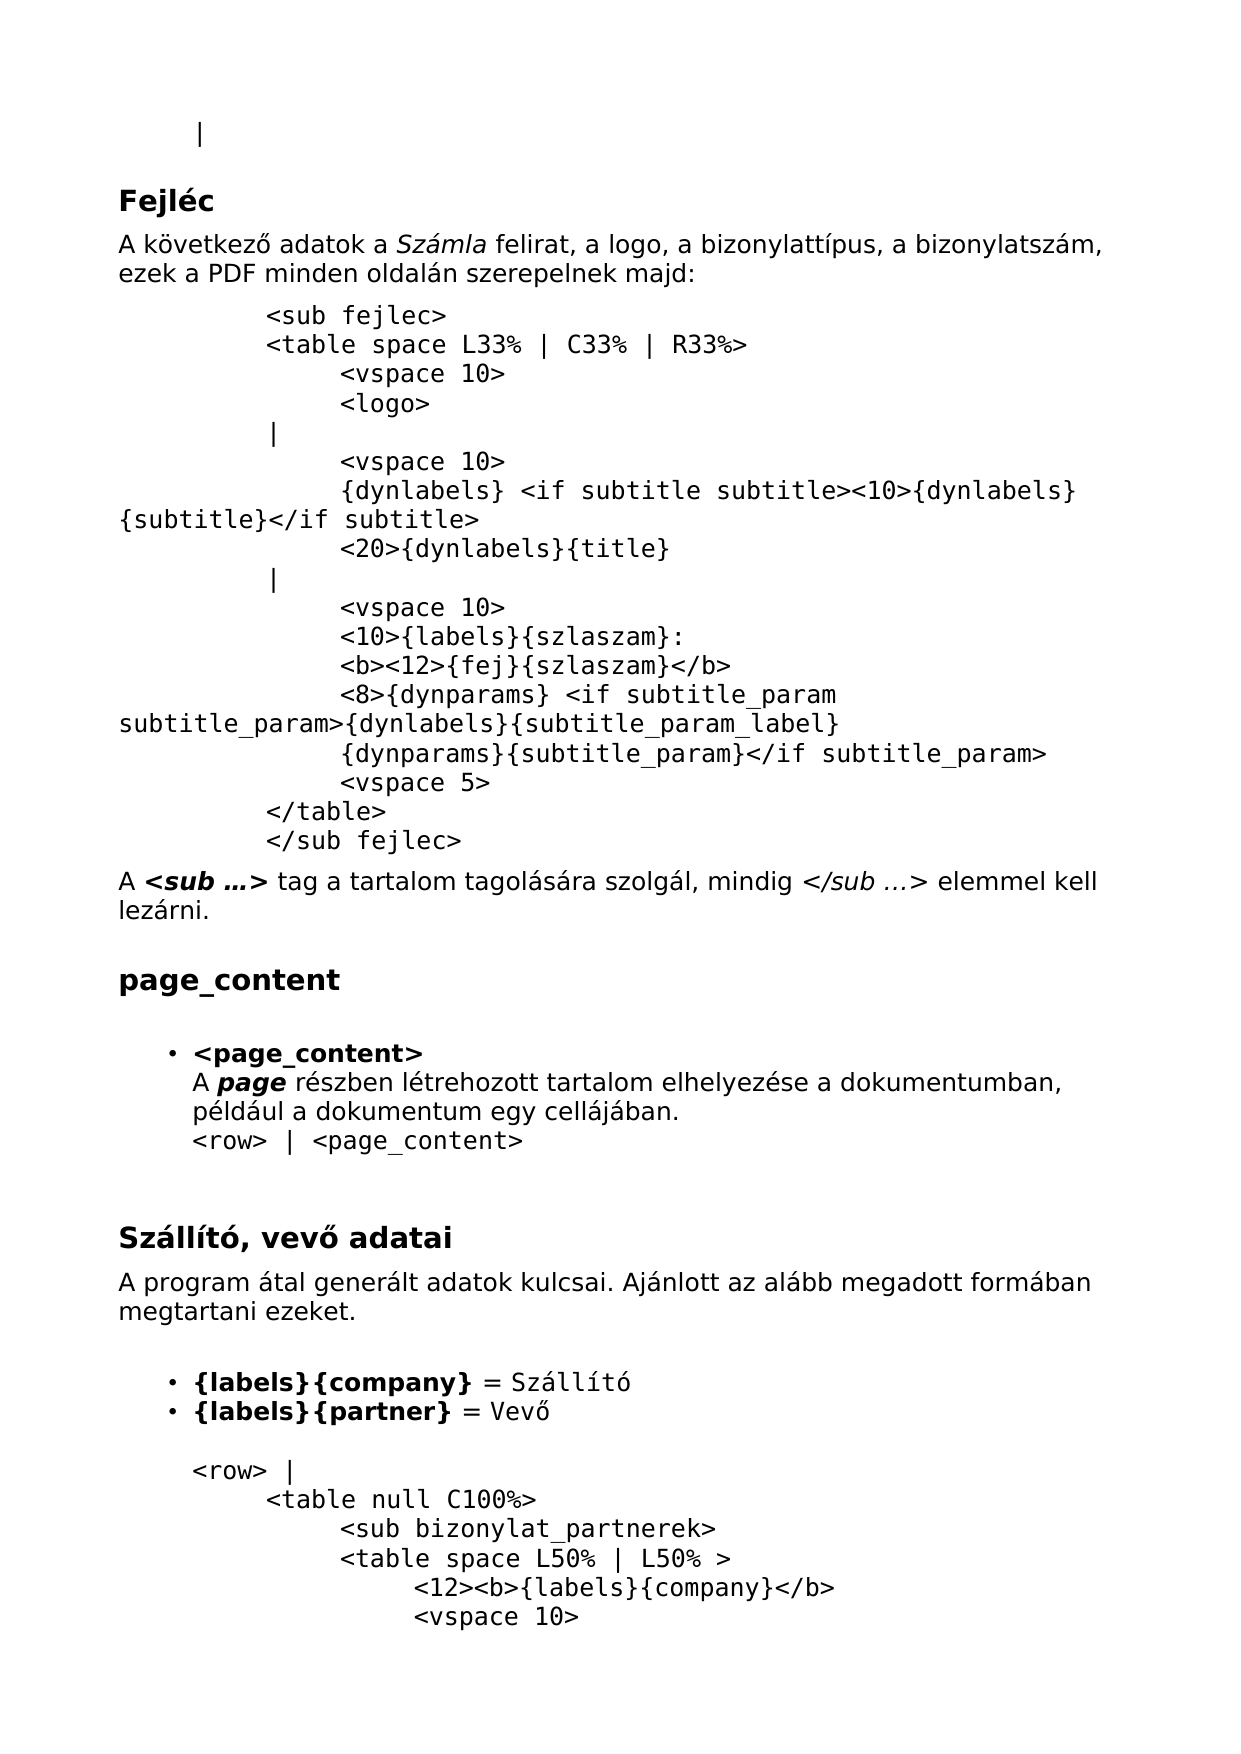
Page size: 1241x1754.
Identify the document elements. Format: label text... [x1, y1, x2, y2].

subtitle Fejléc [118, 184, 1122, 218]
subtitle page_content [118, 963, 1122, 997]
subtitle Szállító, vevő adatai [118, 1222, 1122, 1256]
text <row> | <table null C100%> <sub bizonylat_partnerek> <table space L50% | L50% > <12><b>{labels}{company}</b> <vspace 10> [118, 1456, 1122, 1631]
text A következő adatok a Számla felirat, a logo, a bizonylattípus, a bizonylatszám, ezek a PDF minden oldalán szerepelnek majd: [118, 231, 1122, 289]
list <page_content> A page részben létrehozott tartalom elhelyezése a dokumentumban, például a dokumentum egy cellájában. [177, 1039, 1122, 1127]
text | [118, 118, 1122, 147]
text <sub fejlec> <table space L33% | C33% | R33%> <vspace 10> <logo> | <vspace 10> {dynlabels} <if subtitle subtitle><10>{dynlabels}{subtitle}</if subtitle> <20>{dynlabels}{title} | <vspace 10> <10>{labels}{szlaszam}: <b><12>{fej}{szlaszam}</b> <8>{dynparams} <if subtitle_param subtitle_param>{dynlabels}{subtitle_param_label} {dynparams}{subtitle_param}</if subtitle_param> <vspace 5> </table> </sub fejlec> [118, 301, 1122, 856]
text <row> | <page_content> [118, 1127, 1122, 1185]
list {labels}{partner} = Vevő [177, 1398, 1122, 1427]
text A program átal generált adatok kulcsai. Ajánlott az alább megadott formában megtartani ezeket. [118, 1268, 1122, 1326]
text A <sub …> tag a tartalom tagolására szolgál, mindig </sub …> elemmel kell lezárni. [118, 867, 1122, 926]
list {labels}{company} = Szállító [177, 1368, 1122, 1398]
